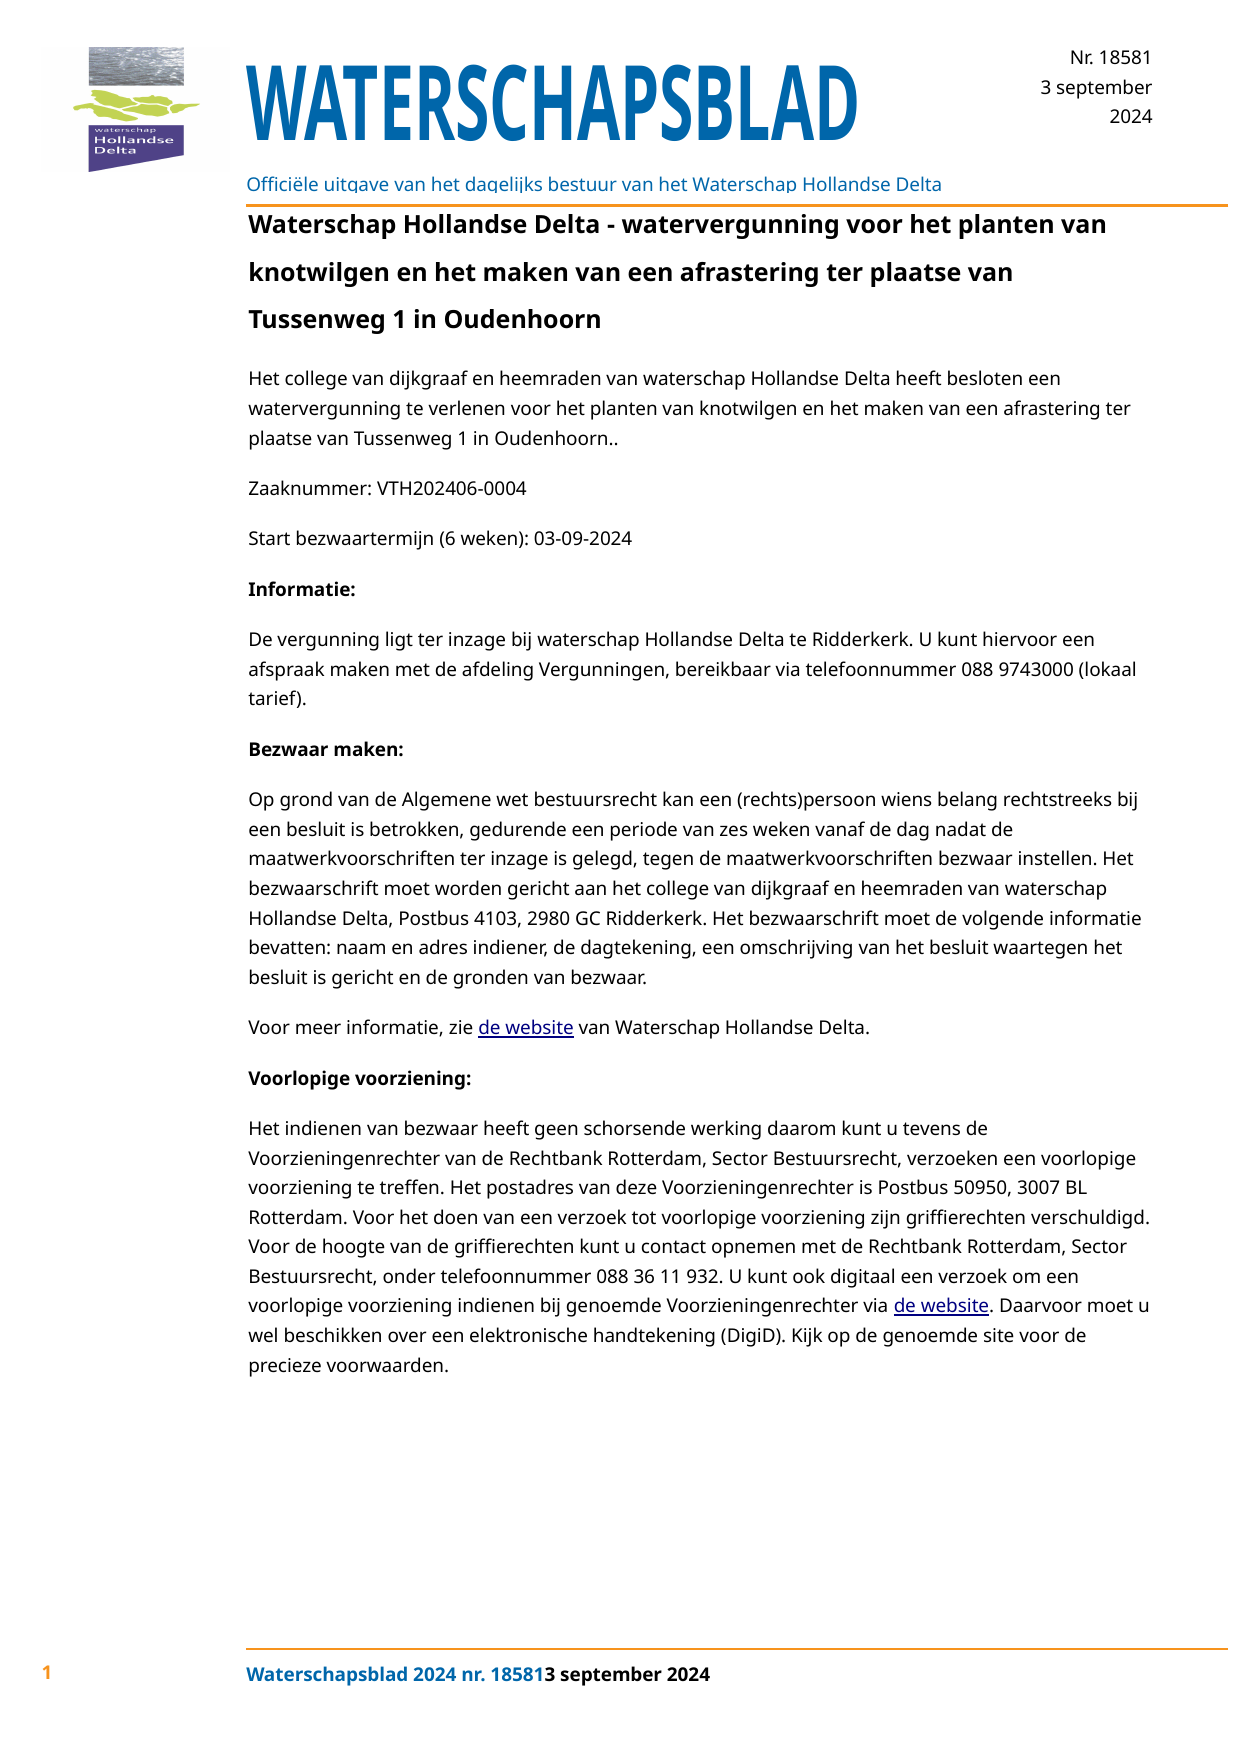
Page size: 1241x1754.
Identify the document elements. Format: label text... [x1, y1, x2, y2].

text Op grond van de Algemene wet bestuursrecht kan een (rechts)persoon wiens belang rechtstreeks bij een besluit is betrokken, gedurende een periode van zes weken vanaf de dag nadat de maatwerkvoorschriften ter inzage is gelegd, tegen de maatwerkvoorschriften bezwaar instellen. Het bezwaarschrift moet worden gericht aan het college van dijkgraaf en heemraden van waterschap Hollandse Delta, Postbus 4103, 2980 GC Ridderkerk. Het bezwaarschrift moet de volgende informatie bevatten: naam en adres indiener, de dagtekening, een omschrijving van het besluit waartegen het besluit is gericht en de gronden van bezwaar. [248, 786, 1152, 989]
text De vergunning ligt ter inzage bij waterschap Hollandse Delta te Ridderkerk. U kunt hiervoor een afspraak maken met de afdeling Vergunningen, bereikbaar via telefoonnummer 088 9743000 (lokaal tarief). [248, 626, 1152, 711]
picture [41, 47, 231, 172]
text Bezwaar maken: [248, 736, 1152, 762]
text Het indienen van bezwaar heeft geen schorsende werking daarom kunt u tevens de Voorzieningenrechter van de Rechtbank Rotterdam, Sector Bestuursrecht, verzoeken een voorlopige voorziening te treffen. Het postadres van deze Voorzieningenrechter is Postbus 50950, 3007 BL Rotterdam. Voor het doen van een verzoek tot voorlopige voorziening zijn griffierechten verschuldigd. Voor de hoogte van de griffierechten kunt u contact opnemen met de Rechtbank Rotterdam, Sector Bestuursrecht, onder telefoonnummer 088 36 11 932. U kunt ook digitaal een verzoek om een voorlopige voorziening indienen bij genoemde Voorzieningenrechter via de website. Daarvoor moet u wel beschikken over een elektronische handtekening (DigiD). Kijk op de genoemde site voor de precieze voorwaarden. [248, 1115, 1152, 1377]
text Start bezwaartermijn (6 weken): 03-09-2024 [248, 526, 1152, 551]
text Voorlopige voorziening: [248, 1065, 1152, 1090]
text Informatie: [248, 576, 1152, 602]
text Waterschap Hollandse Delta - watervergunning voor het planten van knotwilgen en het maken van een afrastering ter plaatse van Tussenweg 1 in Oudenhoorn [248, 207, 1152, 336]
text Zaaknummer: VTH202406-0004 [248, 475, 1152, 501]
text Voor meer informatie, zie de website van Waterschap Hollandse Delta. [248, 1014, 1152, 1040]
text Het college van dijkgraaf en heemraden van waterschap Hollandse Delta heeft besloten een watervergunning te verlenen voor het planten van knotwilgen en het maken van een afrastering ter plaatse van Tussenweg 1 in Oudenhoorn.. [248, 366, 1152, 450]
